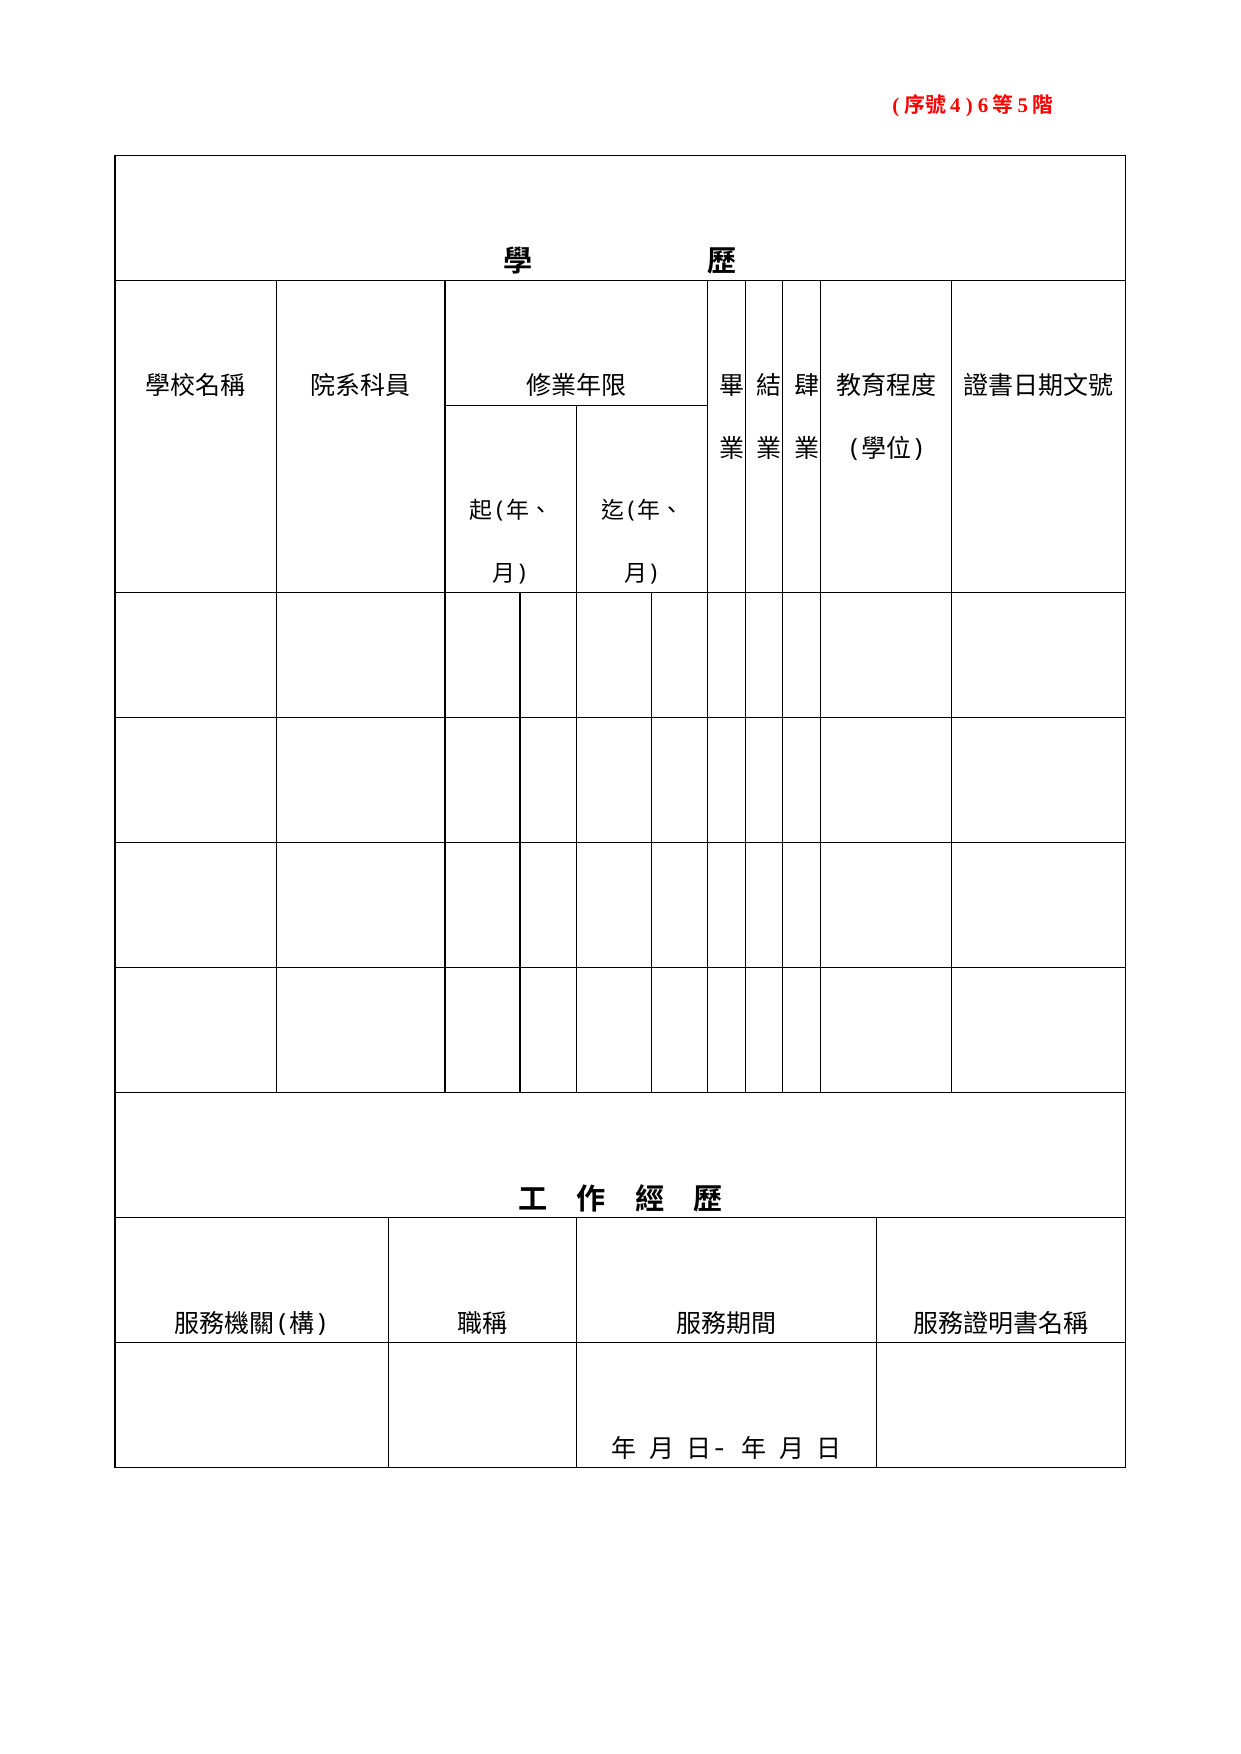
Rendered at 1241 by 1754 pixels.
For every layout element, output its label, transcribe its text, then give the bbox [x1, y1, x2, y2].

table_cell [783, 718, 820, 842]
table_cell [877, 1343, 1125, 1467]
table_cell [652, 843, 707, 967]
table_cell [277, 718, 444, 842]
table_cell [446, 843, 519, 967]
table_cell [577, 593, 651, 717]
table_cell 教育程度(學位) [821, 281, 951, 592]
table_cell [446, 718, 519, 842]
table_cell [783, 843, 820, 967]
table_cell [521, 718, 576, 842]
table_cell [577, 843, 651, 967]
table_cell [116, 593, 276, 717]
table_cell 職稱 [389, 1218, 576, 1342]
table_cell [116, 718, 276, 842]
table_cell [577, 718, 651, 842]
table_cell [708, 843, 745, 967]
table_cell 起(年、月) [446, 406, 576, 592]
table_cell 結 業 [746, 281, 782, 592]
table_cell 年 月 日- 年 月 日 [577, 1343, 876, 1467]
table_cell 服務機關(構) [116, 1218, 388, 1342]
table_cell [708, 593, 745, 717]
table_cell [277, 968, 444, 1092]
table_cell [389, 1343, 576, 1467]
table_cell [783, 968, 820, 1092]
table_cell [783, 593, 820, 717]
table_cell [446, 593, 519, 717]
table_cell 修業年限 [446, 281, 707, 405]
table_cell [708, 718, 745, 842]
table_cell 服務期間 [577, 1218, 876, 1342]
table_cell [821, 843, 951, 967]
table_cell [746, 968, 782, 1092]
table_cell [952, 593, 1125, 717]
table_cell [746, 718, 782, 842]
table_cell [277, 593, 444, 717]
table_cell [116, 843, 276, 967]
table_cell [821, 718, 951, 842]
table_cell 服務證明書名稱 [877, 1218, 1125, 1342]
table_cell [116, 1343, 388, 1467]
table_cell [116, 968, 276, 1092]
table_cell 畢業 [708, 281, 745, 592]
table_cell [577, 968, 651, 1092]
table_cell 迄(年、月) [577, 406, 707, 592]
table_cell [652, 718, 707, 842]
table_cell [652, 968, 707, 1092]
table_cell [521, 593, 576, 717]
table_cell [952, 718, 1125, 842]
table_cell [746, 593, 782, 717]
table_cell [652, 593, 707, 717]
table_cell [521, 843, 576, 967]
table_cell 學 歷 [116, 156, 1125, 280]
table_cell [821, 593, 951, 717]
table_cell [708, 968, 745, 1092]
table_cell [952, 968, 1125, 1092]
table_cell [821, 968, 951, 1092]
table_cell [521, 968, 576, 1092]
table_cell 院系科員 [277, 281, 444, 592]
table_cell 證書日期文號 [952, 281, 1125, 592]
table_cell [746, 843, 782, 967]
table_cell 肆業 [783, 281, 820, 592]
table_cell [952, 843, 1125, 967]
table_cell [277, 843, 444, 967]
table_cell [446, 968, 519, 1092]
table_cell 工 作 經 歷 [116, 1093, 1125, 1217]
table_cell 學校名稱 [116, 281, 276, 592]
